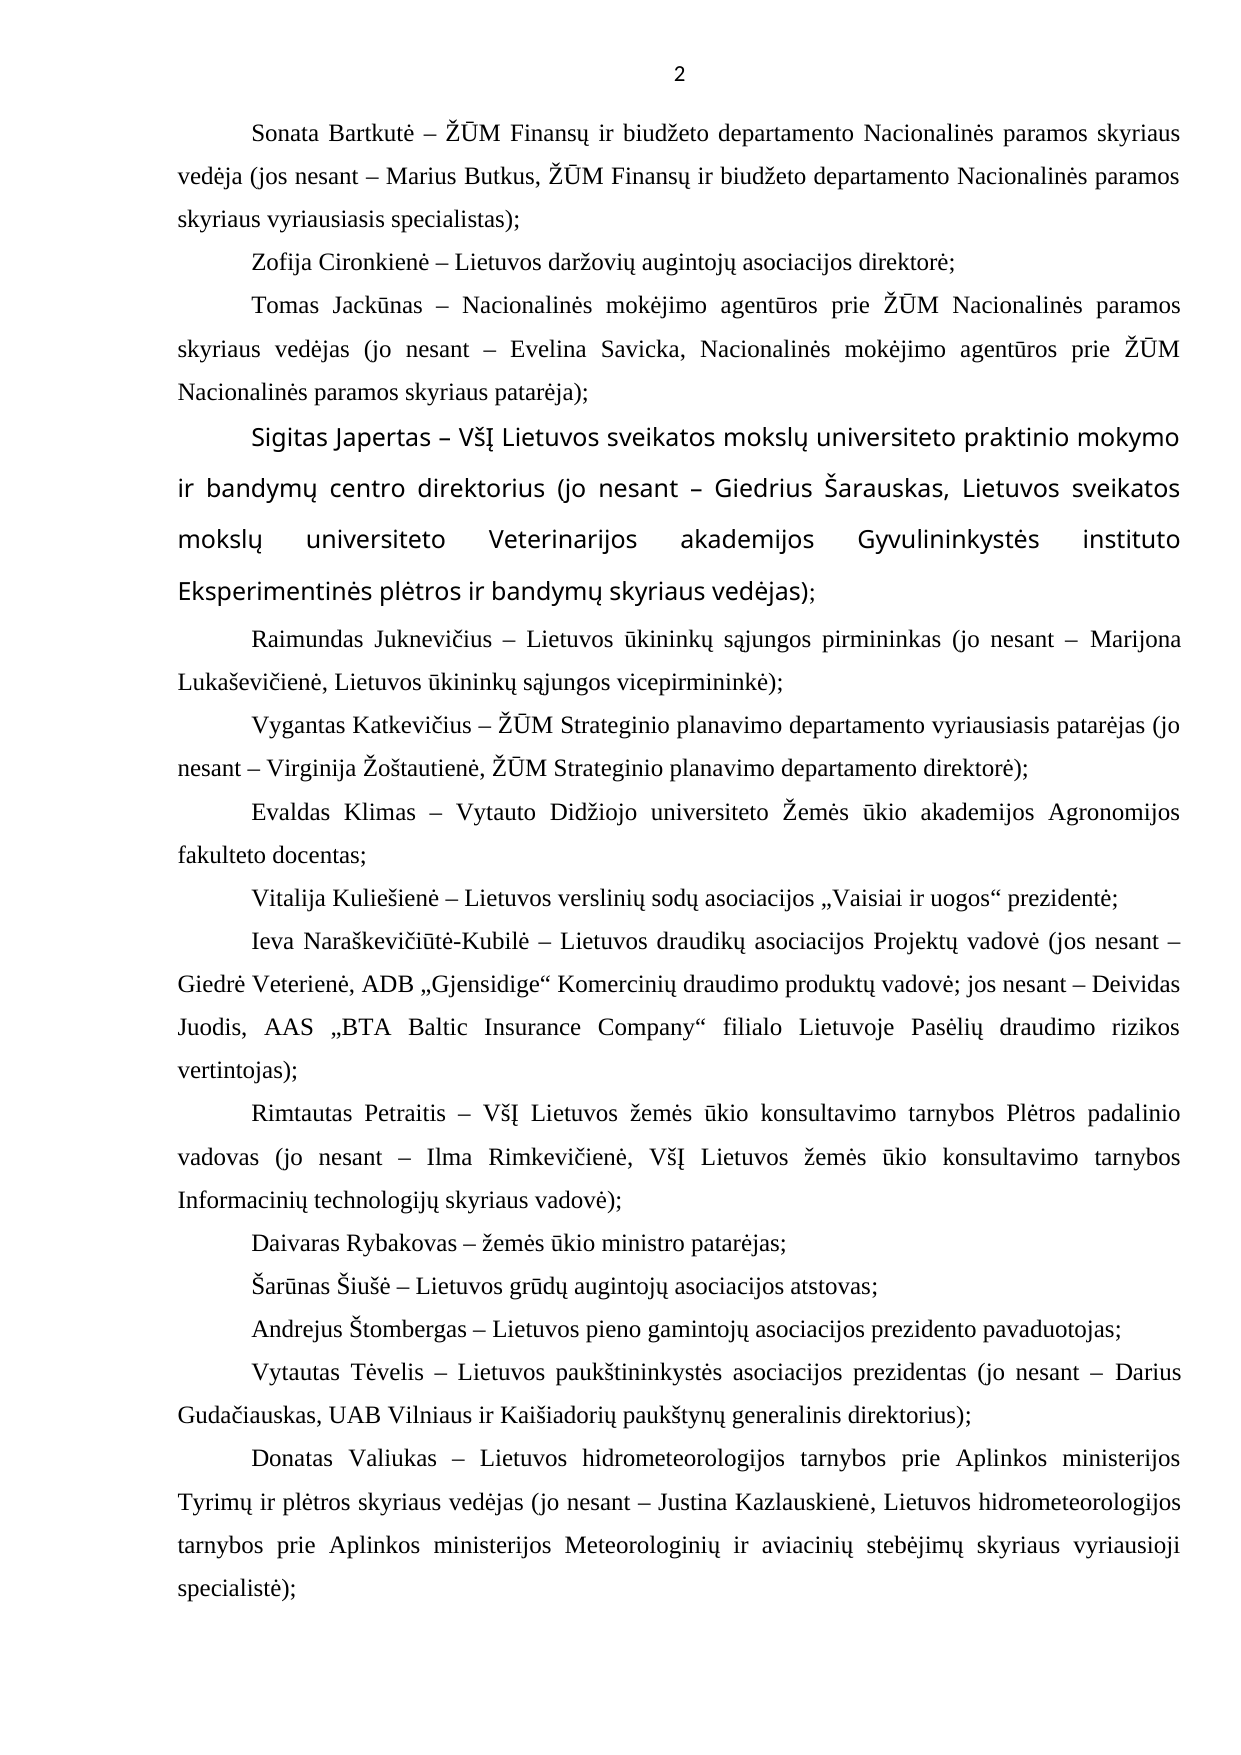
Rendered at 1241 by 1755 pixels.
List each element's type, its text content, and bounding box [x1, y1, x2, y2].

text Rimtautas Petraitis – VšĮ Lietuvos žemės ūkio konsultavimo tarnybos Plėtros padalinio vadovas (jo nesant – Ilma Rimkevičienė, VšĮ Lietuvos žemės ūkio konsultavimo tarnybos Informacinių technologijų skyriaus vadovė); [177, 1098, 1181, 1213]
text Vytautas Tėvelis – Lietuvos paukštininkystės asociacijos prezidentas (jo nesant – Darius Gudačiauskas, UAB Vilniaus ir Kaišiadorių paukštynų generalinis direktorius); [177, 1357, 1181, 1429]
text Raimundas Juknevičius – Lietuvos ūkininkų sąjungos pirmininkas (jo nesant – Marijona Lukaševičienė, Lietuvos ūkininkų sąjungos vicepirmininkė); [177, 624, 1181, 696]
text Šarūnas Šiušė – Lietuvos grūdų augintojų asociacijos atstovas; [177, 1271, 1181, 1300]
text Sigitas Japertas – VšĮ Lietuvos sveikatos mokslų universiteto praktinio mokymo ir bandymų centro direktorius (jo nesant – Giedrius Šarauskas, Lietuvos sveikatos mokslų universiteto Veterinarijos akademijos Gyvulininkystės instituto Eksperimentinės plėtros ir bandymų skyriaus vedėjas); [177, 420, 1181, 607]
text Sonata Bartkutė – ŽŪM Finansų ir biudžeto departamento Nacionalinės paramos skyriaus vedėja (jos nesant – Marius Butkus, ŽŪM Finansų ir biudžeto departamento Nacionalinės paramos skyriaus vyriausiasis specialistas); [177, 118, 1181, 233]
text Andrejus Štombergas – Lietuvos pieno gamintojų asociacijos prezidento pavaduotojas; [177, 1314, 1181, 1343]
text Ieva Naraškevičiūtė-Kubilė – Lietuvos draudikų asociacijos Projektų vadovė (jos nesant – Giedrė Veterienė, ADB „Gjensidige“ Komercinių draudimo produktų vadovė; jos nesant – Deividas Juodis, AAS „BTA Baltic Insurance Company“ filialo Lietuvoje Pasėlių draudimo rizikos vertintojas); [177, 926, 1181, 1084]
text Vygantas Katkevičius – ŽŪM Strateginio planavimo departamento vyriausiasis patarėjas (jo nesant – Virginija Žoštautienė, ŽŪM Strateginio planavimo departamento direktorė); [177, 710, 1181, 782]
text Vitalija Kuliešienė – Lietuvos verslinių sodų asociacijos „Vaisiai ir uogos“ prezidentė; [177, 883, 1181, 912]
text Tomas Jackūnas – Nacionalinės mokėjimo agentūros prie ŽŪM Nacionalinės paramos skyriaus vedėjas (jo nesant – Evelina Savicka, Nacionalinės mokėjimo agentūros prie ŽŪM Nacionalinės paramos skyriaus patarėja); [177, 291, 1181, 406]
text Zofija Cironkienė – Lietuvos daržovių augintojų asociacijos direktorė; [177, 247, 1181, 276]
text Daivaras Rybakovas – žemės ūkio ministro patarėjas; [177, 1228, 1181, 1257]
text Evaldas Klimas – Vytauto Didžiojo universiteto Žemės ūkio akademijos Agronomijos fakulteto docentas; [177, 797, 1181, 868]
text Donatas Valiukas – Lietuvos hidrometeorologijos tarnybos prie Aplinkos ministerijos Tyrimų ir plėtros skyriaus vedėjas (jo nesant – Justina Kazlauskienė, Lietuvos hidrometeorologijos tarnybos prie Aplinkos ministerijos Meteorologinių ir aviacinių stebėjimų skyriaus vyriausioji specialistė); [177, 1443, 1181, 1602]
